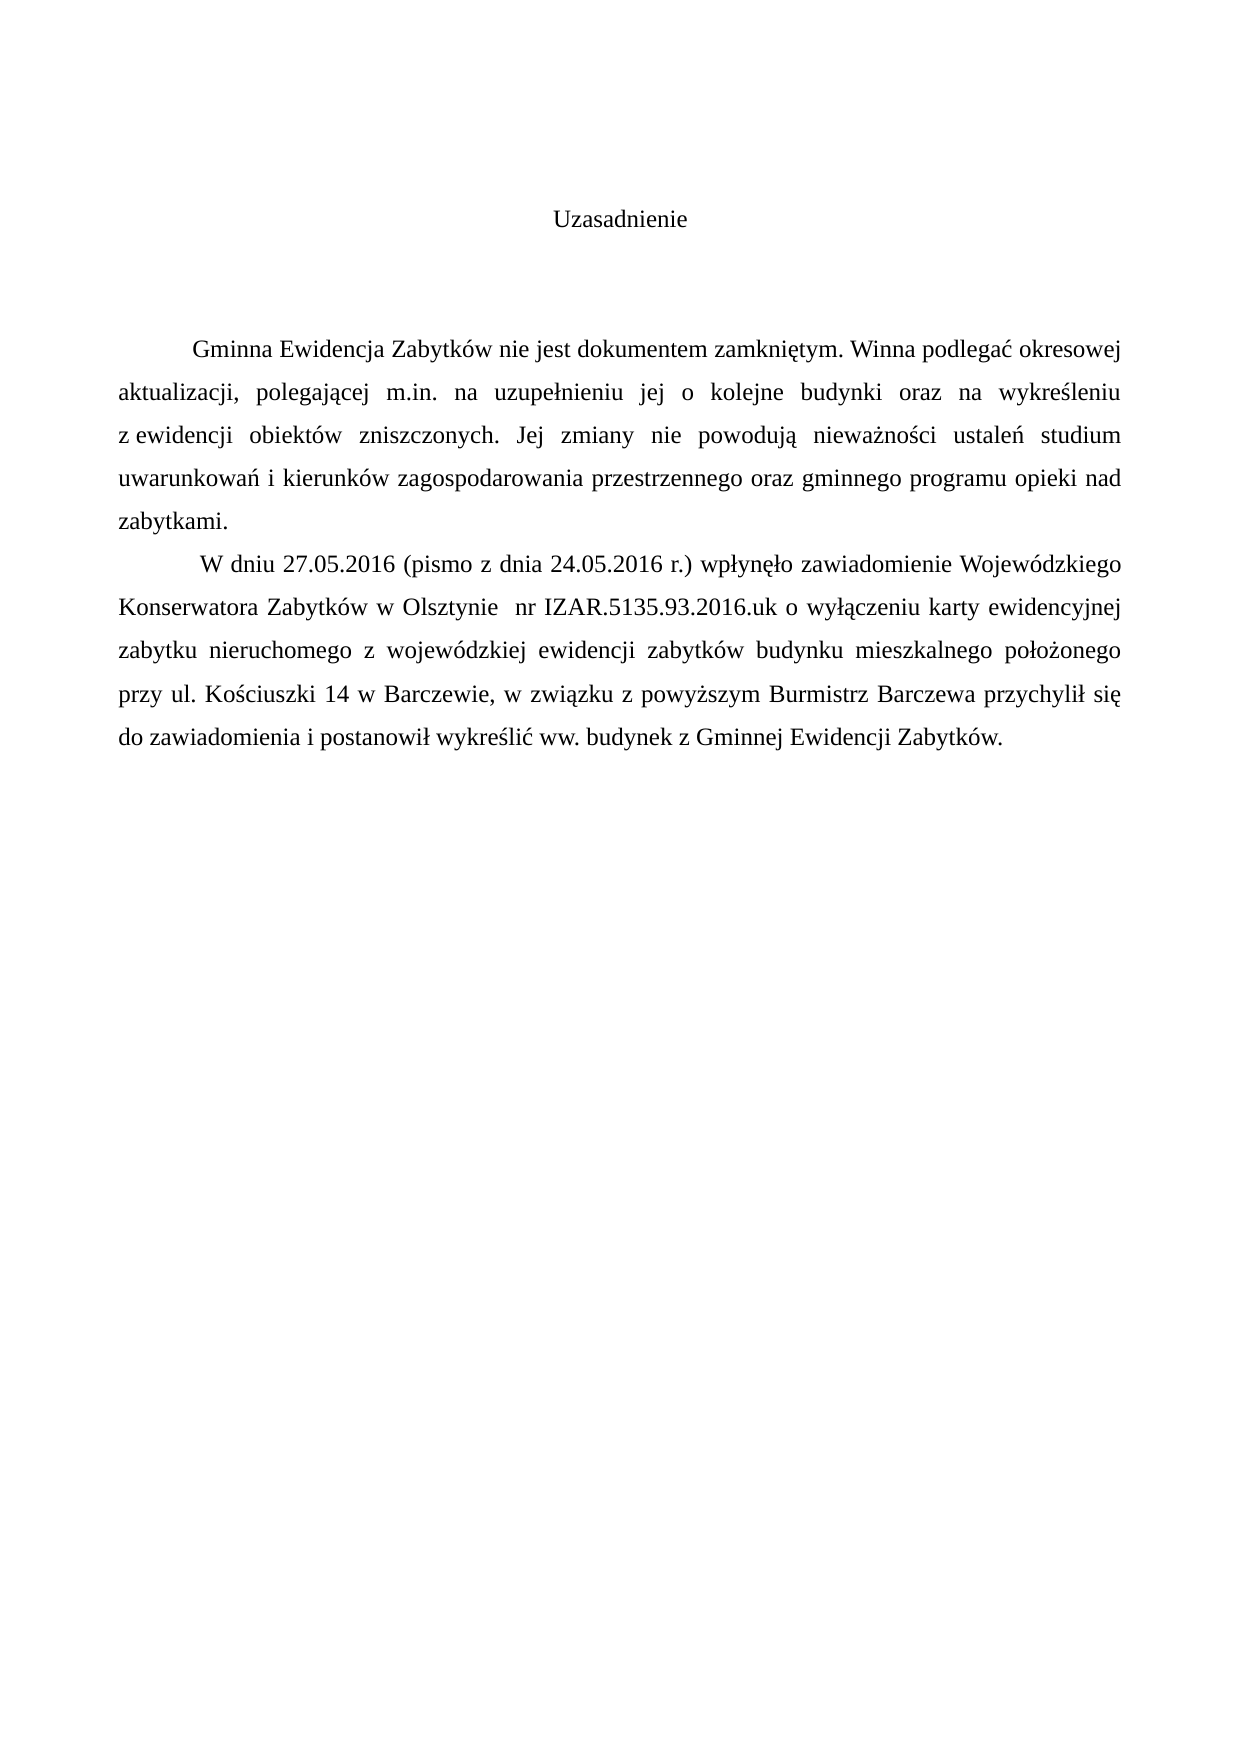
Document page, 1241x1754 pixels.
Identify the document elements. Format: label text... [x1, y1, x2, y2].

text Uzasadnienie [118, 204, 1122, 233]
text W dniu 27.05.2016 (pismo z dnia 24.05.2016 r.) wpłynęło zawiadomienie Wojewódzkiego Konserwatora Zabytków w Olsztynie nr IZAR.5135.93.2016.uk o wyłączeniu karty ewidencyjnej zabytku nieruchomego z wojewódzkiej ewidencji zabytków budynku mieszkalnego położonego przy ul. Kościuszki 14 w Barczewie, w związku z powyższym Burmistrz Barczewa przychylił się do zawiadomienia i postanowił wykreślić ww. budynek z Gminnej Ewidencji Zabytków. [118, 549, 1122, 751]
text Gminna Ewidencja Zabytków nie jest dokumentem zamkniętym. Winna podlegać okresowej aktualizacji, polegającej m.in. na uzupełnieniu jej o kolejne budynki oraz na wykreśleniu z ewidencji obiektów zniszczonych. Jej zmiany nie powodują nieważności ustaleń studium uwarunkowań i kierunków zagospodarowania przestrzennego oraz gminnego programu opieki nad zabytkami. [118, 334, 1122, 535]
